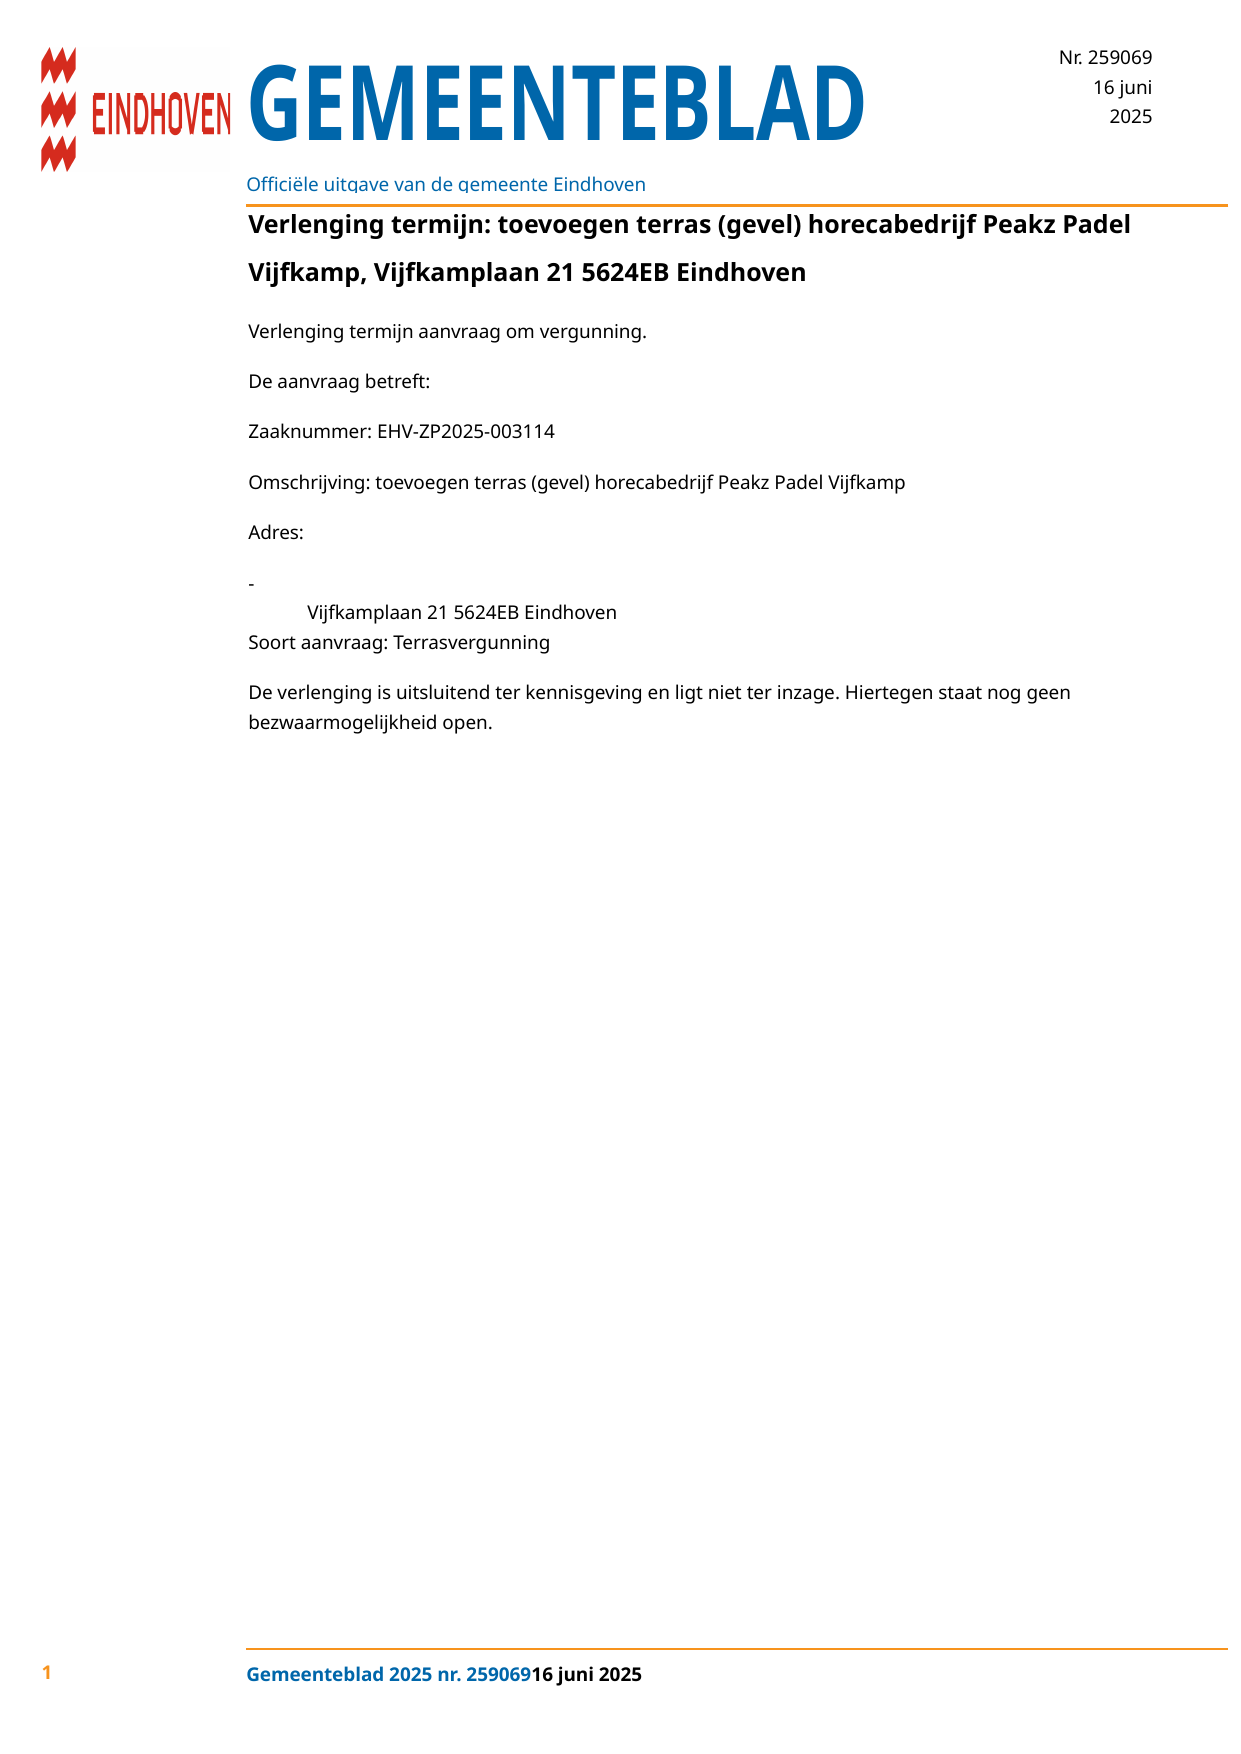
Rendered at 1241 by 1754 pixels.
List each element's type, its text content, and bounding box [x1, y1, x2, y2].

text De aanvraag betreft: [248, 368, 1152, 394]
text Verlenging termijn: toevoegen terras (gevel) horecabedrijf Peakz Padel Vijfkamp, Vijfkamplaan 21 5624EB Eindhoven [248, 207, 1152, 288]
text Omschrijving: toevoegen terras (gevel) horecabedrijf Peakz Padel Vijfkamp [248, 469, 1152, 495]
text Adres: [248, 519, 1152, 545]
text Zaaknummer: EHV-ZP2025-003114 [248, 419, 1152, 444]
text Verlenging termijn aanvraag om vergunning. [248, 318, 1152, 344]
picture [41, 47, 231, 172]
text De verlenging is uitsluitend ter kennisgeving en ligt niet ter inzage. Hiertegen staat nog geen bezwaarmogelijkheid open. [248, 679, 1152, 735]
list Vijfkamplaan 21 5624EB Eindhoven [248, 599, 1152, 625]
text Soort aanvraag: Terrasvergunning [248, 629, 1152, 655]
